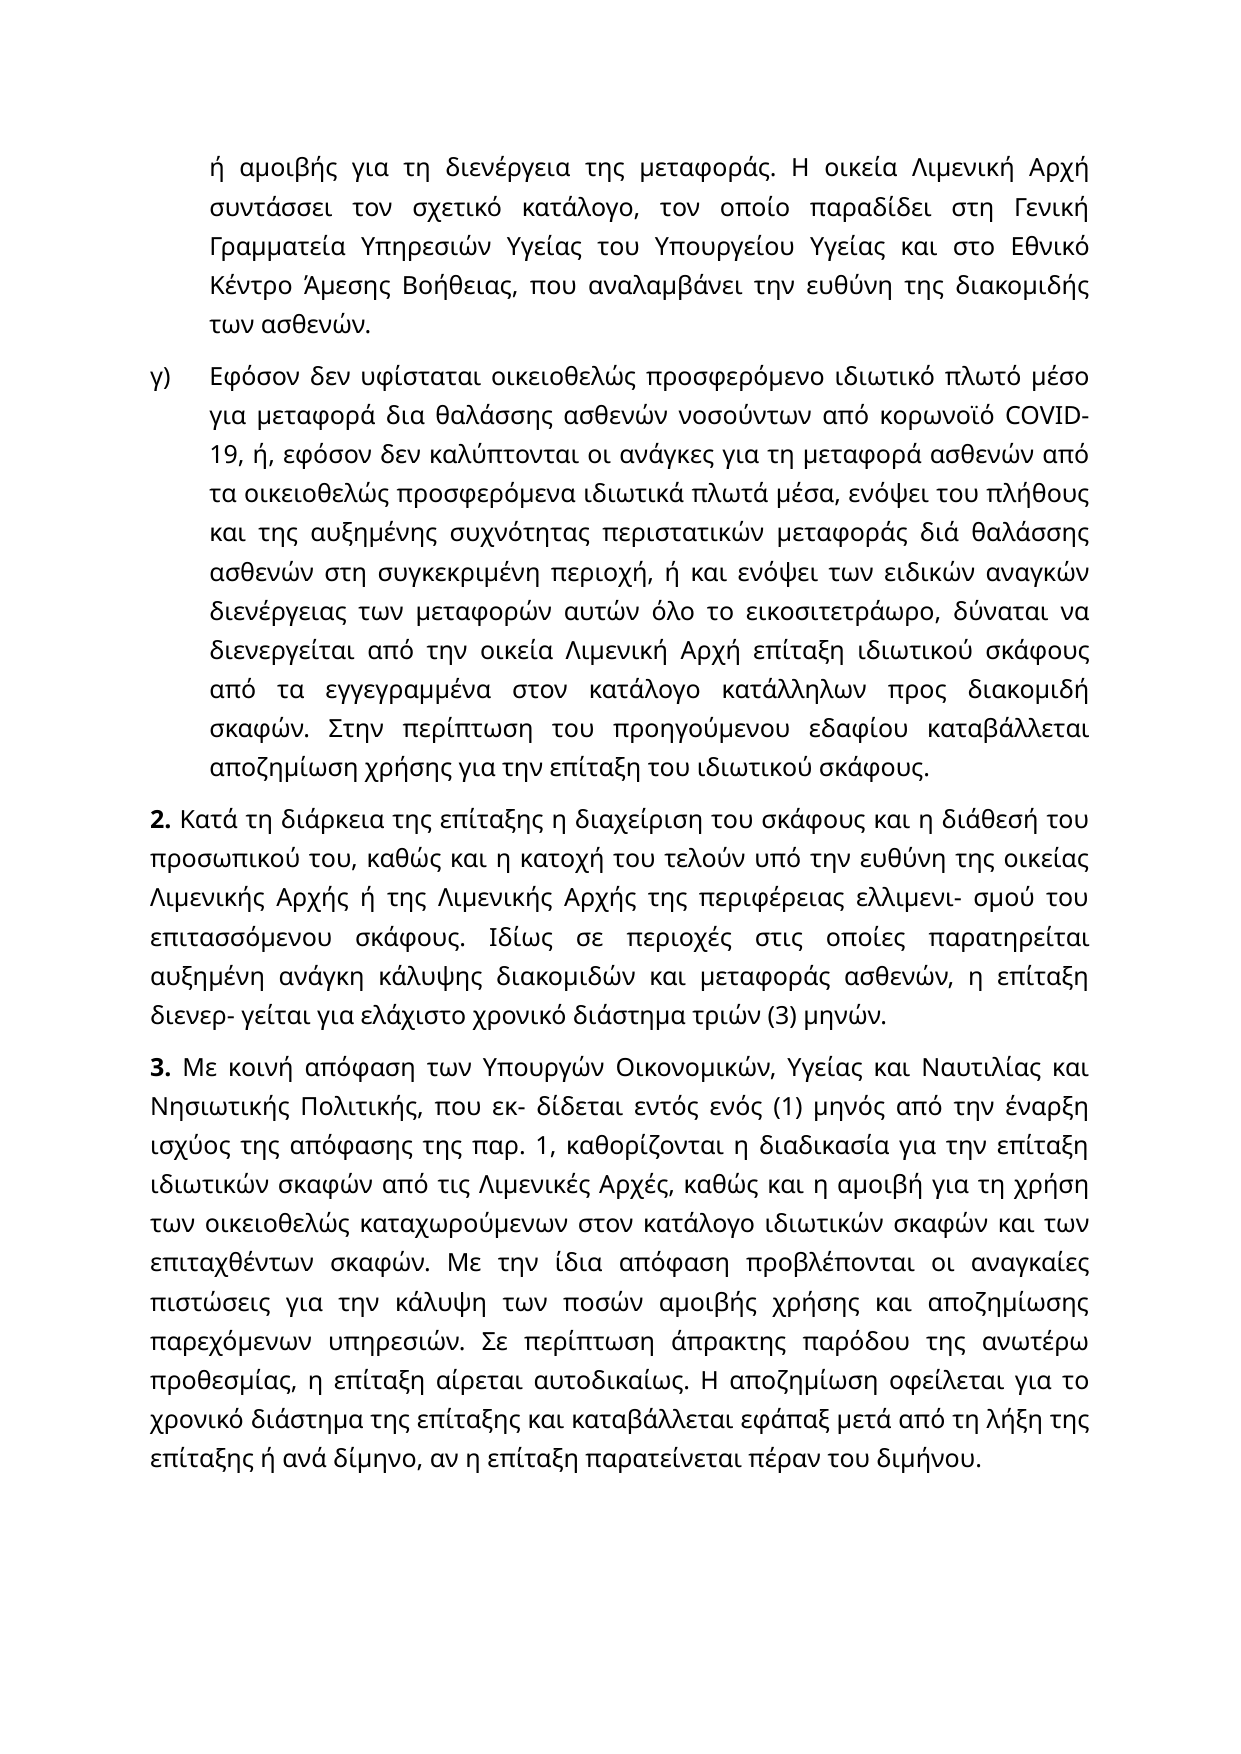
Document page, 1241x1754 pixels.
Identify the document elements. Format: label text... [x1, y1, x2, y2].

list ή αμοιβής για τη διενέργεια της μεταφοράς. Η οικεία Λιμενική Αρχή συντάσσει τον σχετικό κατάλογο, τον οποίο παραδίδει στη Γενική Γραμματεία Υπηρεσιών Υγείας του Υπουργείου Υγείας και στο Εθνικό Κέντρο Άμεσης Βοήθειας, που αναλαμβάνει την ευθύνη της διακομιδής των ασθενών. [150, 150, 1090, 341]
list γ) Εφόσον δεν υφίσταται οικειοθελώς προσφερόμενο ιδιωτικό πλωτό μέσο για μεταφορά δια θαλάσσης ασθενών νοσούντων από κορωνοϊό COVID-19, ή, εφόσον δεν καλύπτονται οι ανάγκες για τη μεταφορά ασθενών από τα οικειοθελώς προσφερόμενα ιδιωτικά πλωτά μέσα, ενόψει του πλήθους και της αυξημένης συχνότητας περιστατικών μεταφοράς διά θαλάσσης ασθενών στη συγκεκριμένη περιοχή, ή και ενόψει των ειδικών αναγκών διενέργειας των μεταφορών αυτών όλο το εικοσιτετράωρο, δύναται να διενεργείται από την οικεία Λιμενική Αρχή επίταξη ιδιωτικού σκάφους από τα εγγεγραμμένα στον κατάλογο κατάλληλων προς διακομιδή σκαφών. Στην περίπτωση του προηγούμενου εδαφίου καταβάλλεται αποζημίωση χρήσης για την επίταξη του ιδιωτικού σκάφους. [150, 358, 1090, 784]
text 3. Με κοινή απόφαση των Υπουργών Οικονομικών, Υγείας και Ναυτιλίας και Νησιωτικής Πολιτικής, που εκ- δίδεται εντός ενός (1) μηνός από την έναρξη ισχύος της απόφασης της παρ. 1, καθορίζονται η διαδικασία για την επίταξη ιδιωτικών σκαφών από τις Λιμενικές Αρχές, καθώς και η αμοιβή για τη χρήση των οικειοθελώς καταχωρούμενων στον κατάλογο ιδιωτικών σκαφών και των επιταχθέντων σκαφών. Με την ίδια απόφαση προβλέπονται οι αναγκαίες πιστώσεις για την κάλυψη των ποσών αμοιβής χρήσης και αποζημίωσης παρεχόμενων υπηρεσιών. Σε περίπτωση άπρακτης παρόδου της ανωτέρω προθεσμίας, η επίταξη αίρεται αυτοδικαίως. Η αποζημίωση οφείλεται για το χρονικό διάστημα της επίταξης και καταβάλλεται εφάπαξ μετά από τη λήξη της επίταξης ή ανά δίμηνο, αν η επίταξη παρατείνεται πέραν του διμήνου. [150, 1049, 1090, 1475]
text 2. Κατά τη διάρκεια της επίταξης η διαχείριση του σκάφους και η διάθεσή του προσωπικού του, καθώς και η κατοχή του τελούν υπό την ευθύνη της οικείας Λιμενικής Αρχής ή της Λιμενικής Αρχής της περιφέρειας ελλιμενι- σμού του επιτασσόμενου σκάφους. Ιδίως σε περιοχές στις οποίες παρατηρείται αυξημένη ανάγκη κάλυψης διακομιδών και μεταφοράς ασθενών, η επίταξη διενερ- γείται για ελάχιστο χρονικό διάστημα τριών (3) μηνών. [150, 802, 1090, 1032]
